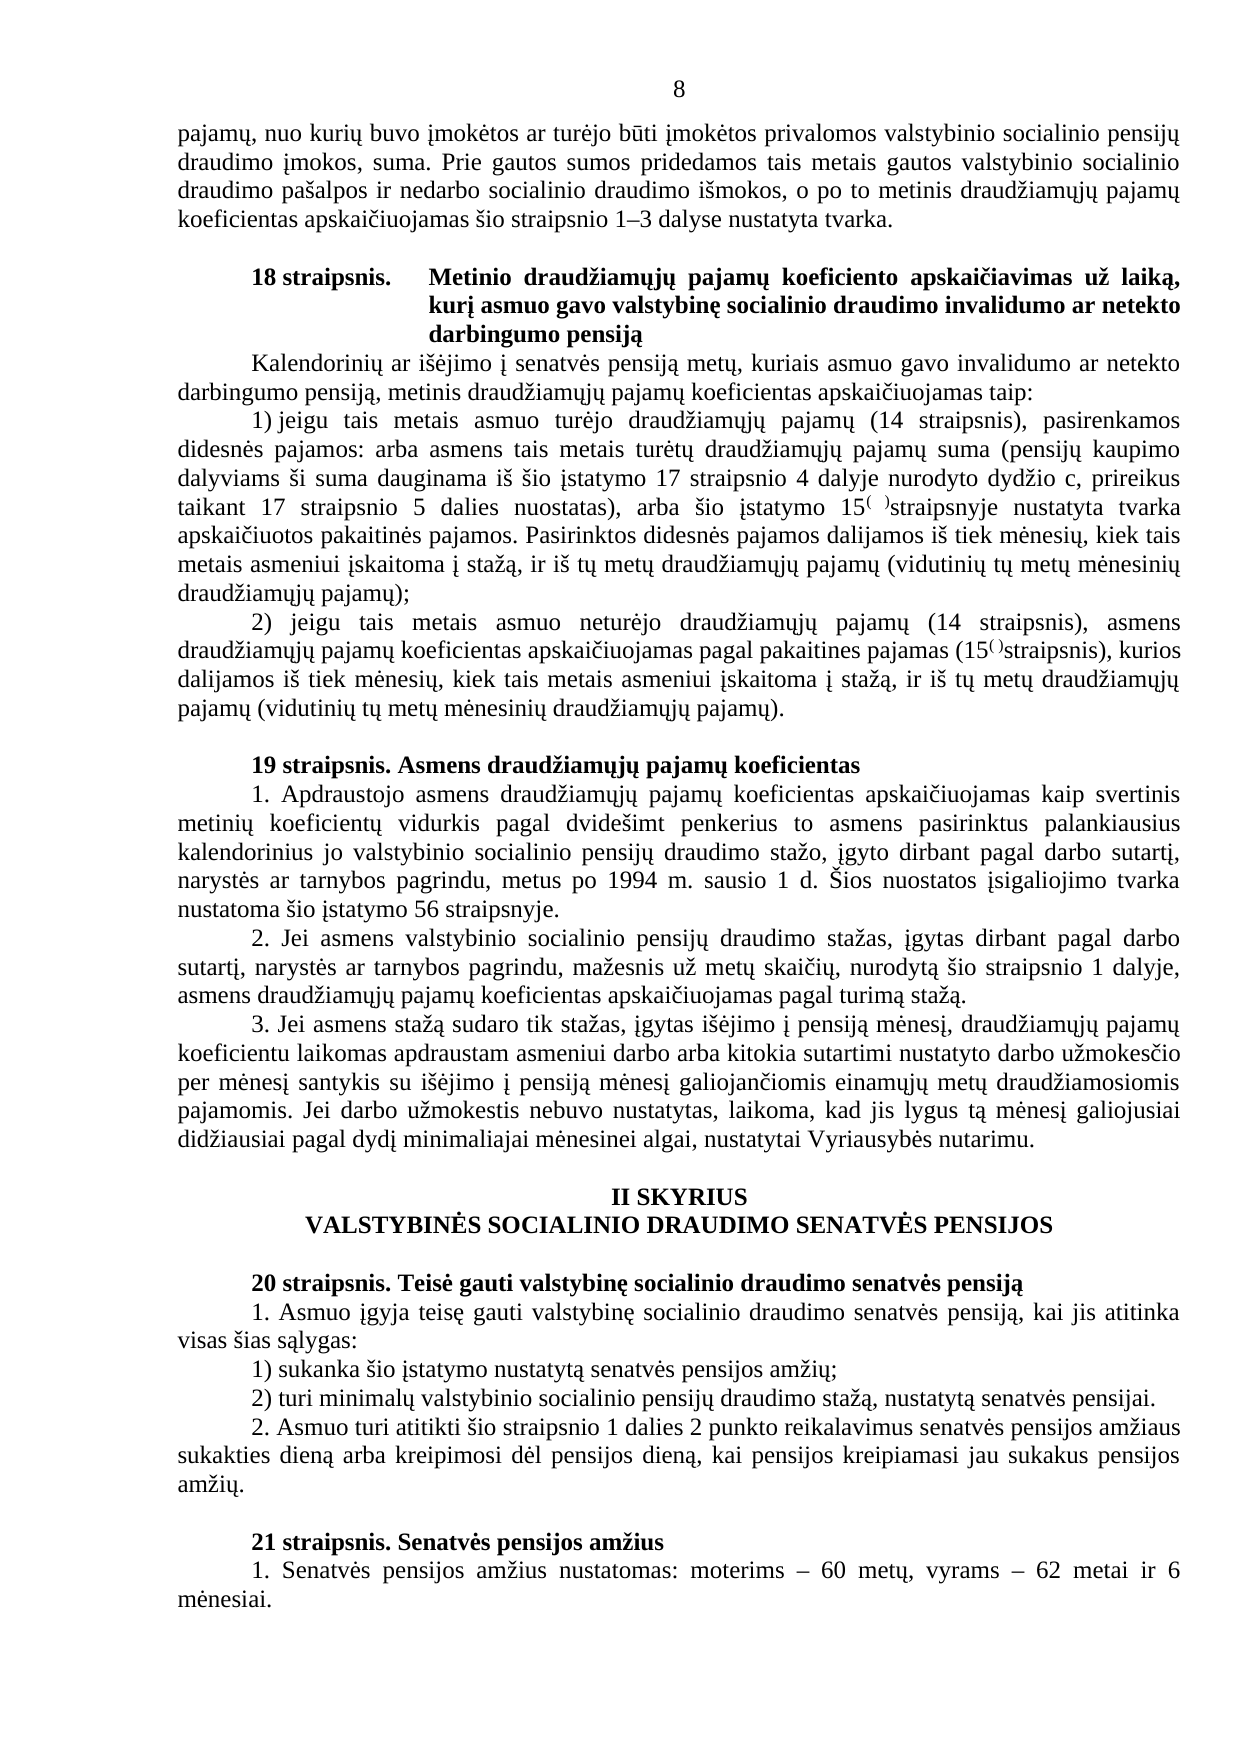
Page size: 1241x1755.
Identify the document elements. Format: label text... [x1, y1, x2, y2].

text 3. Jei asmens stažą sudaro tik stažas, įgytas išėjimo į pensiją mėnesį, draudžiamųjų pajamų koeficientu laikomas apdraustam asmeniui darbo arba kitokia sutartimi nustatyto darbo užmokesčio per mėnesį santykis su išėjimo į pensiją mėnesį galiojančiomis einamųjų metų draudžiamosiomis pajamomis. Jei darbo užmokestis nebuvo nustatytas, laikoma, kad jis lygus tą mėnesį galiojusiai didžiausiai pagal dydį minimaliajai mėnesinei algai, nustatytai Vyriausybės nutarimu. [177, 1009, 1181, 1153]
text 20 straipsnis. Teisė gauti valstybinę socialinio draudimo senatvės pensiją [177, 1268, 1181, 1297]
text 1. Asmuo įgyja teisę gauti valstybinę socialinio draudimo senatvės pensiją, kai jis atitinka visas šias sąlygas: [177, 1297, 1181, 1354]
text 1) jeigu tais metais asmuo turėjo draudžiamųjų pajamų (14 straipsnis), pasirenkamos didesnės pajamos: arba asmens tais metais turėtų draudžiamųjų pajamų suma (pensijų kaupimo dalyviams ši suma dauginama iš šio įstatymo 17 straipsnio 4 dalyje nurodyto dydžio c, prireikus taikant 17 straipsnio 5 dalies nuostatas), arba šio įstatymo 15( )straipsnyje nustatyta tvarka apskaičiuotos pakaitinės pajamos. Pasirinktos didesnės pajamos dalijamos iš tiek mėnesių, kiek tais metais asmeniui įskaitoma į stažą, ir iš tų metų draudžiamųjų pajamų (vidutinių tų metų mėnesinių draudžiamųjų pajamų); [177, 406, 1181, 607]
text 1) sukanka šio įstatymo nustatytą senatvės pensijos amžių; [177, 1354, 1181, 1383]
text Kalendorinių ar išėjimo į senatvės pensiją metų, kuriais asmuo gavo invalidumo ar netekto darbingumo pensiją, metinis draudžiamųjų pajamų koeficientas apskaičiuojamas taip: [177, 348, 1181, 406]
text 2. Jei asmens valstybinio socialinio pensijų draudimo stažas, įgytas dirbant pagal darbo sutartį, narystės ar tarnybos pagrindu, mažesnis už metų skaičių, nurodytą šio straipsnio 1 dalyje, asmens draudžiamųjų pajamų koeficientas apskaičiuojamas pagal turimą stažą. [177, 923, 1181, 1009]
text VALSTYBINĖS SOCIALINIO DRAUDIMO SENATVĖS PENSIJOS [177, 1211, 1181, 1239]
text 2) turi minimalų valstybinio socialinio pensijų draudimo stažą, nustatytą senatvės pensijai. [177, 1383, 1181, 1412]
text 18 straipsnis. Metinio draudžiamųjų pajamų koeficiento apskaičiavimas už laiką, kurį asmuo gavo valstybinę socialinio draudimo invalidumo ar netekto darbingumo pensiją [251, 262, 1181, 348]
text 1. Senatvės pensijos amžius nustatomas: moterims – 60 metų, vyrams – 62 metai ir 6 mėnesiai. [177, 1556, 1181, 1613]
text II SKYRIUS [177, 1182, 1181, 1211]
text 1. Apdraustojo asmens draudžiamųjų pajamų koeficientas apskaičiuojamas kaip svertinis metinių koeficientų vidurkis pagal dvidešimt penkerius to asmens pasirinktus palankiausius kalendorinius jo valstybinio socialinio pensijų draudimo stažo, įgyto dirbant pagal darbo sutartį, narystės ar tarnybos pagrindu, metus po 1994 m. sausio 1 d. Šios nuostatos įsigaliojimo tvarka nustatoma šio įstatymo 56 straipsnyje. [177, 779, 1181, 923]
text 2) jeigu tais metais asmuo neturėjo draudžiamųjų pajamų (14 straipsnis), asmens draudžiamųjų pajamų koeficientas apskaičiuojamas pagal pakaitines pajamas (15( )straipsnis), kurios dalijamos iš tiek mėnesių, kiek tais metais asmeniui įskaitoma į stažą, ir iš tų metų draudžiamųjų pajamų (vidutinių tų metų mėnesinių draudžiamųjų pajamų). [177, 607, 1181, 722]
text pajamų, nuo kurių buvo įmokėtos ar turėjo būti įmokėtos privalomos valstybinio socialinio pensijų draudimo įmokos, suma. Prie gautos sumos pridedamos tais metais gautos valstybinio socialinio draudimo pašalpos ir nedarbo socialinio draudimo išmokos, o po to metinis draudžiamųjų pajamų koeficientas apskaičiuojamas šio straipsnio 1–3 dalyse nustatyta tvarka. [177, 118, 1181, 233]
text 21 straipsnis. Senatvės pensijos amžius [177, 1527, 1181, 1556]
text 2. Asmuo turi atitikti šio straipsnio 1 dalies 2 punkto reikalavimus senatvės pensijos amžiaus sukakties dieną arba kreipimosi dėl pensijos dieną, kai pensijos kreipiamasi jau sukakus pensijos amžių. [177, 1412, 1181, 1498]
text 19 straipsnis. Asmens draudžiamųjų pajamų koeficientas [177, 751, 1181, 779]
